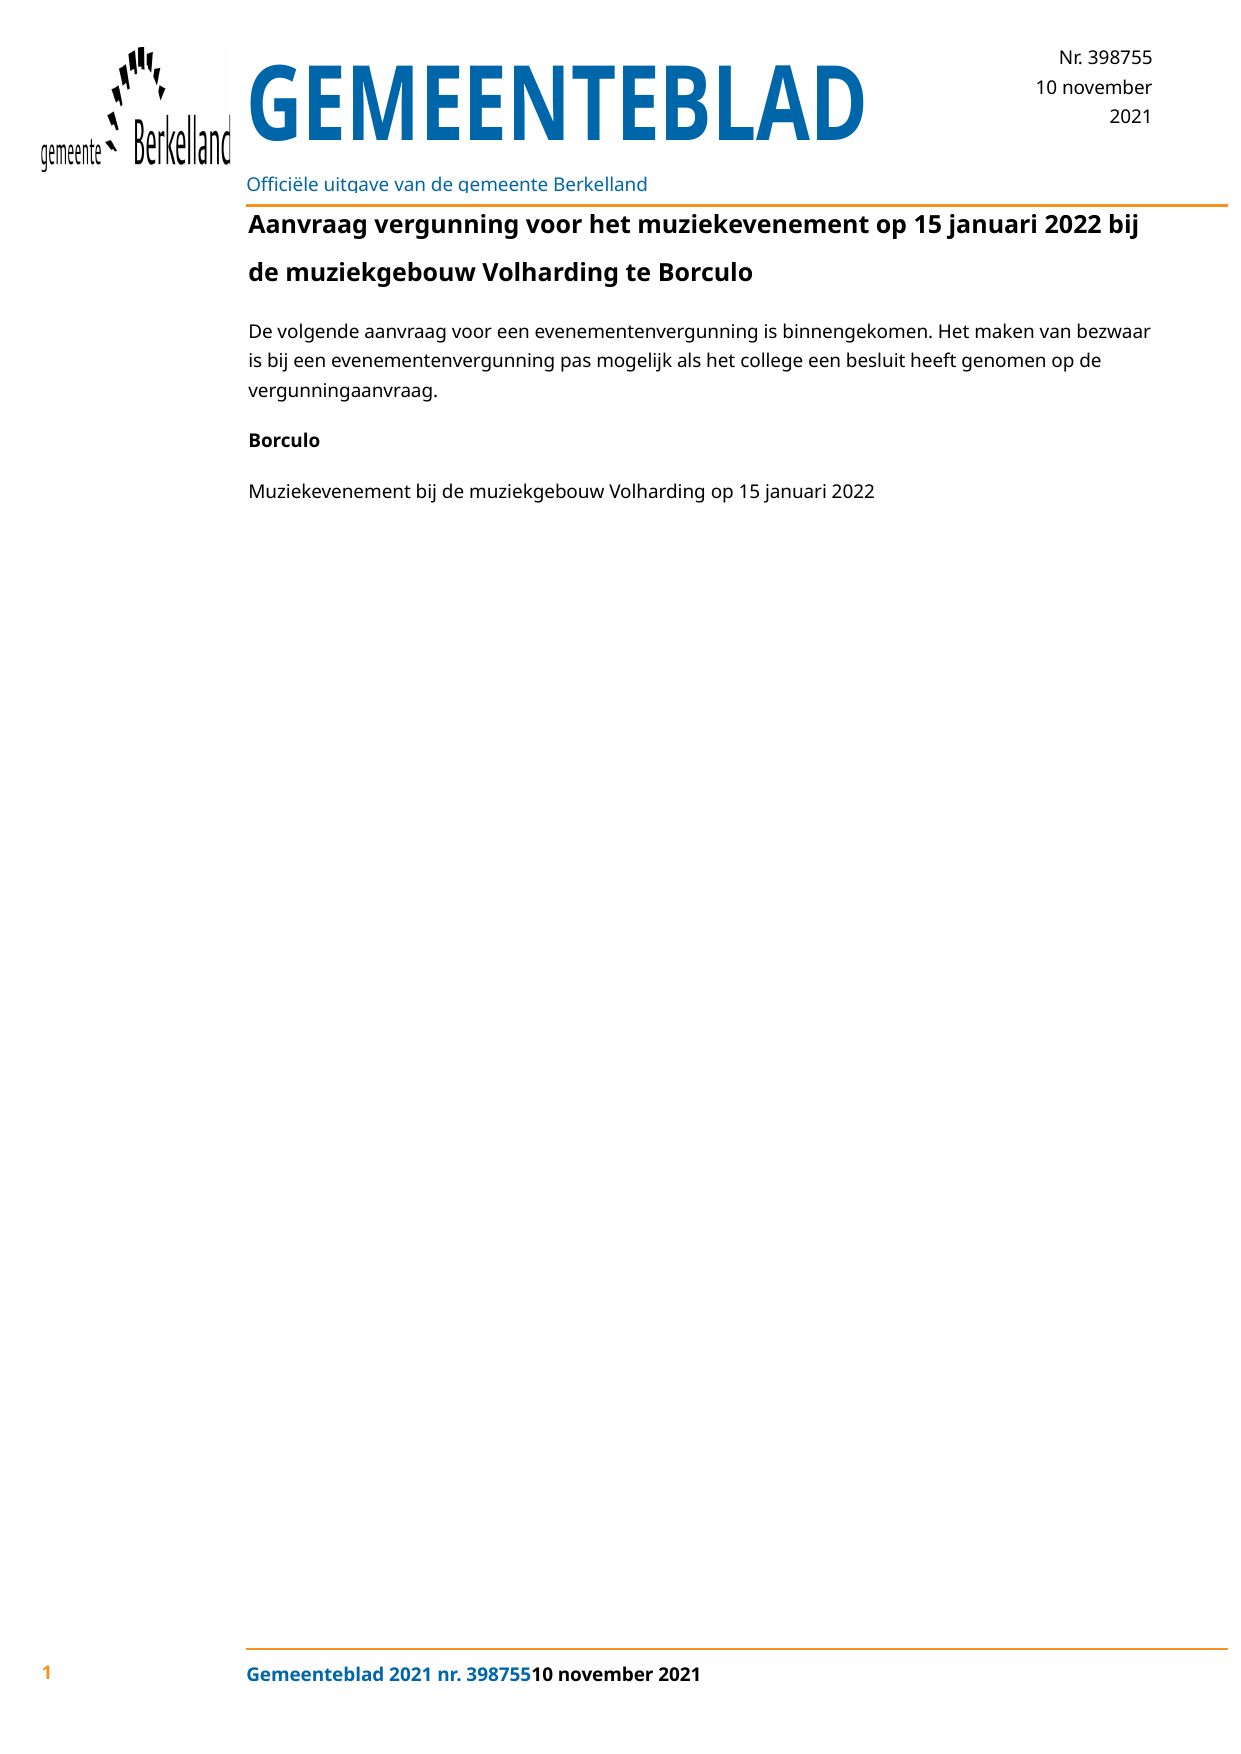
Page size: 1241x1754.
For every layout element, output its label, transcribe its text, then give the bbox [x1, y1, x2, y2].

text Borculo [248, 427, 1152, 453]
picture [41, 47, 231, 172]
text Aanvraag vergunning voor het muziekevenement op 15 januari 2022 bij de muziekgebouw Volharding te Borculo [248, 207, 1152, 288]
text Muziekevenement bij de muziekgebouw Volharding op 15 januari 2022 [248, 478, 1152, 504]
text De volgende aanvraag voor een evenementenvergunning is binnengekomen. Het maken van bezwaar is bij een evenementenvergunning pas mogelijk als het college een besluit heeft genomen op de vergunningaanvraag. [248, 318, 1152, 403]
